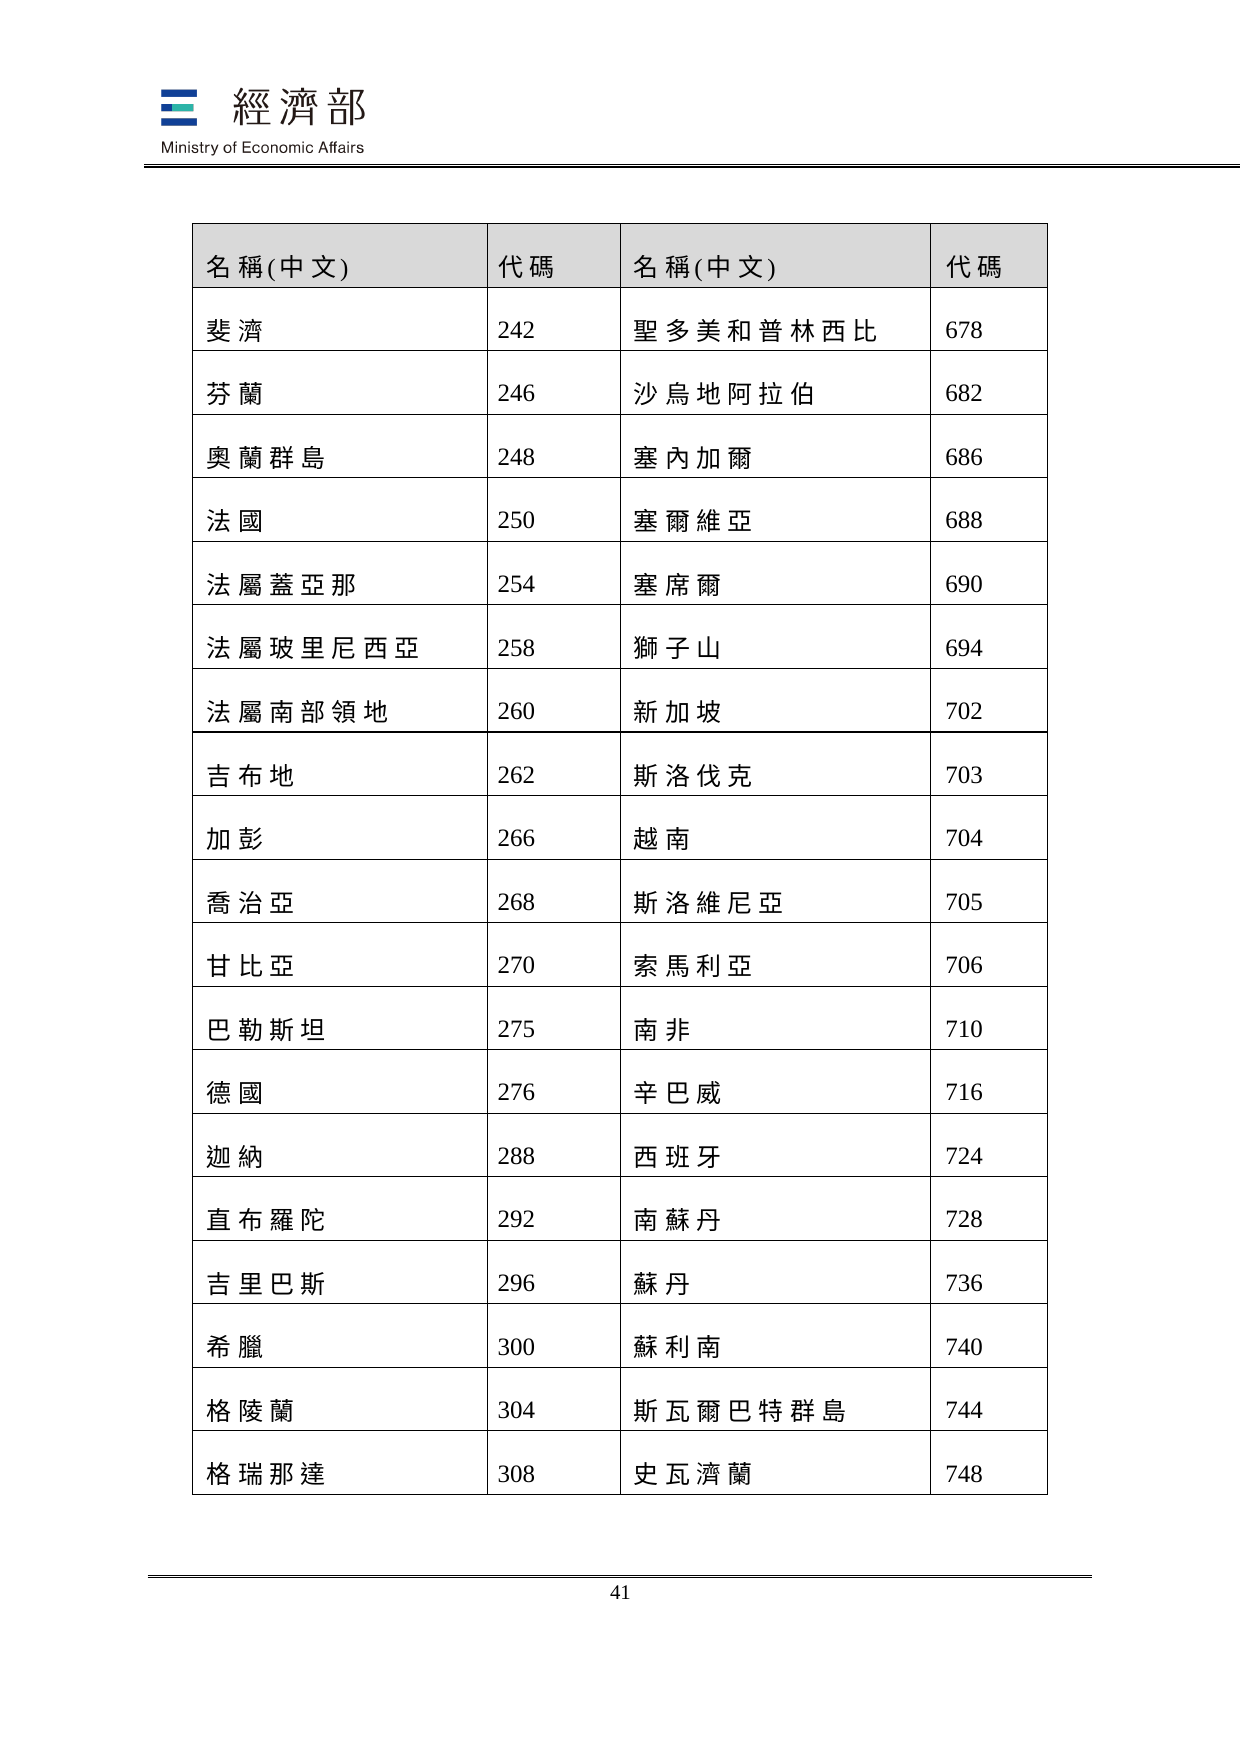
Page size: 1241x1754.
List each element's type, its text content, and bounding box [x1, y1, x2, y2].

table_cell 682 [931, 351, 1047, 414]
table_cell 254 [488, 542, 620, 604]
table_cell 斯洛伐克 [621, 733, 930, 795]
table_cell 辛巴威 [621, 1050, 930, 1113]
table_cell 242 [488, 288, 620, 350]
table_cell 越南 [621, 796, 930, 858]
table_cell 724 [931, 1114, 1047, 1176]
table_cell 296 [488, 1241, 620, 1303]
table_cell 706 [931, 923, 1047, 986]
table_cell 716 [931, 1050, 1047, 1113]
table_cell 塞席爾 [621, 542, 930, 604]
table_cell 法國 [193, 478, 487, 541]
table_cell 258 [488, 605, 620, 668]
table_cell 262 [488, 733, 620, 795]
table_cell 加彭 [193, 796, 487, 858]
table_cell 292 [488, 1177, 620, 1240]
table_cell 275 [488, 987, 620, 1049]
table_header 代碼 [488, 224, 620, 287]
table_cell 獅子山 [621, 605, 930, 668]
table_cell 索馬利亞 [621, 923, 930, 986]
table_cell 蘇利南 [621, 1304, 930, 1367]
table_cell 芬蘭 [193, 351, 487, 414]
table_cell 格陵蘭 [193, 1368, 487, 1430]
table_cell 格瑞那達 [193, 1431, 487, 1494]
table_cell 748 [931, 1431, 1047, 1494]
table_cell 甘比亞 [193, 923, 487, 986]
table_cell 迦納 [193, 1114, 487, 1176]
table_cell 728 [931, 1177, 1047, 1240]
table_cell 703 [931, 733, 1047, 795]
table_cell 710 [931, 987, 1047, 1049]
table_cell 法屬玻里尼西亞 [193, 605, 487, 668]
table_cell 法屬南部領地 [193, 669, 487, 731]
table_cell 喬治亞 [193, 860, 487, 922]
table_header 名稱(中文) [621, 224, 930, 287]
table_cell 塞爾維亞 [621, 478, 930, 541]
table_header 代碼 [931, 224, 1047, 287]
table_cell 吉布地 [193, 733, 487, 795]
table_cell 300 [488, 1304, 620, 1367]
table_cell 688 [931, 478, 1047, 541]
table_cell 史瓦濟蘭 [621, 1431, 930, 1494]
table_cell 694 [931, 605, 1047, 668]
table_cell 686 [931, 415, 1047, 477]
table_cell 聖多美和普林西比 [621, 288, 930, 350]
table_cell 246 [488, 351, 620, 414]
table_cell 巴勒斯坦 [193, 987, 487, 1049]
table_cell 308 [488, 1431, 620, 1494]
table_cell 蘇丹 [621, 1241, 930, 1303]
table_cell 新加坡 [621, 669, 930, 731]
table_cell 736 [931, 1241, 1047, 1303]
table_header 名稱(中文) [193, 224, 487, 287]
table_cell 250 [488, 478, 620, 541]
table_cell 744 [931, 1368, 1047, 1430]
table_cell 南蘇丹 [621, 1177, 930, 1240]
table_cell 斯瓦爾巴特群島 [621, 1368, 930, 1430]
table_cell 斯洛維尼亞 [621, 860, 930, 922]
table_cell 德國 [193, 1050, 487, 1113]
table_cell 740 [931, 1304, 1047, 1367]
table_cell 南非 [621, 987, 930, 1049]
table_cell 沙烏地阿拉伯 [621, 351, 930, 414]
table_cell 276 [488, 1050, 620, 1113]
table_cell 690 [931, 542, 1047, 604]
table_cell 266 [488, 796, 620, 858]
table_cell 塞內加爾 [621, 415, 930, 477]
table_cell 法屬蓋亞那 [193, 542, 487, 604]
table_cell 702 [931, 669, 1047, 731]
table_cell 吉里巴斯 [193, 1241, 487, 1303]
table_cell 直布羅陀 [193, 1177, 487, 1240]
table_cell 704 [931, 796, 1047, 858]
table_cell 270 [488, 923, 620, 986]
table_cell 斐濟 [193, 288, 487, 350]
table_cell 304 [488, 1368, 620, 1430]
table_cell 西班牙 [621, 1114, 930, 1176]
table_cell 248 [488, 415, 620, 477]
table_cell 希臘 [193, 1304, 487, 1367]
table_cell 奧蘭群島 [193, 415, 487, 477]
table_cell 268 [488, 860, 620, 922]
table_cell 260 [488, 669, 620, 731]
table_cell 288 [488, 1114, 620, 1176]
table_cell 705 [931, 860, 1047, 922]
table_cell 678 [931, 288, 1047, 350]
